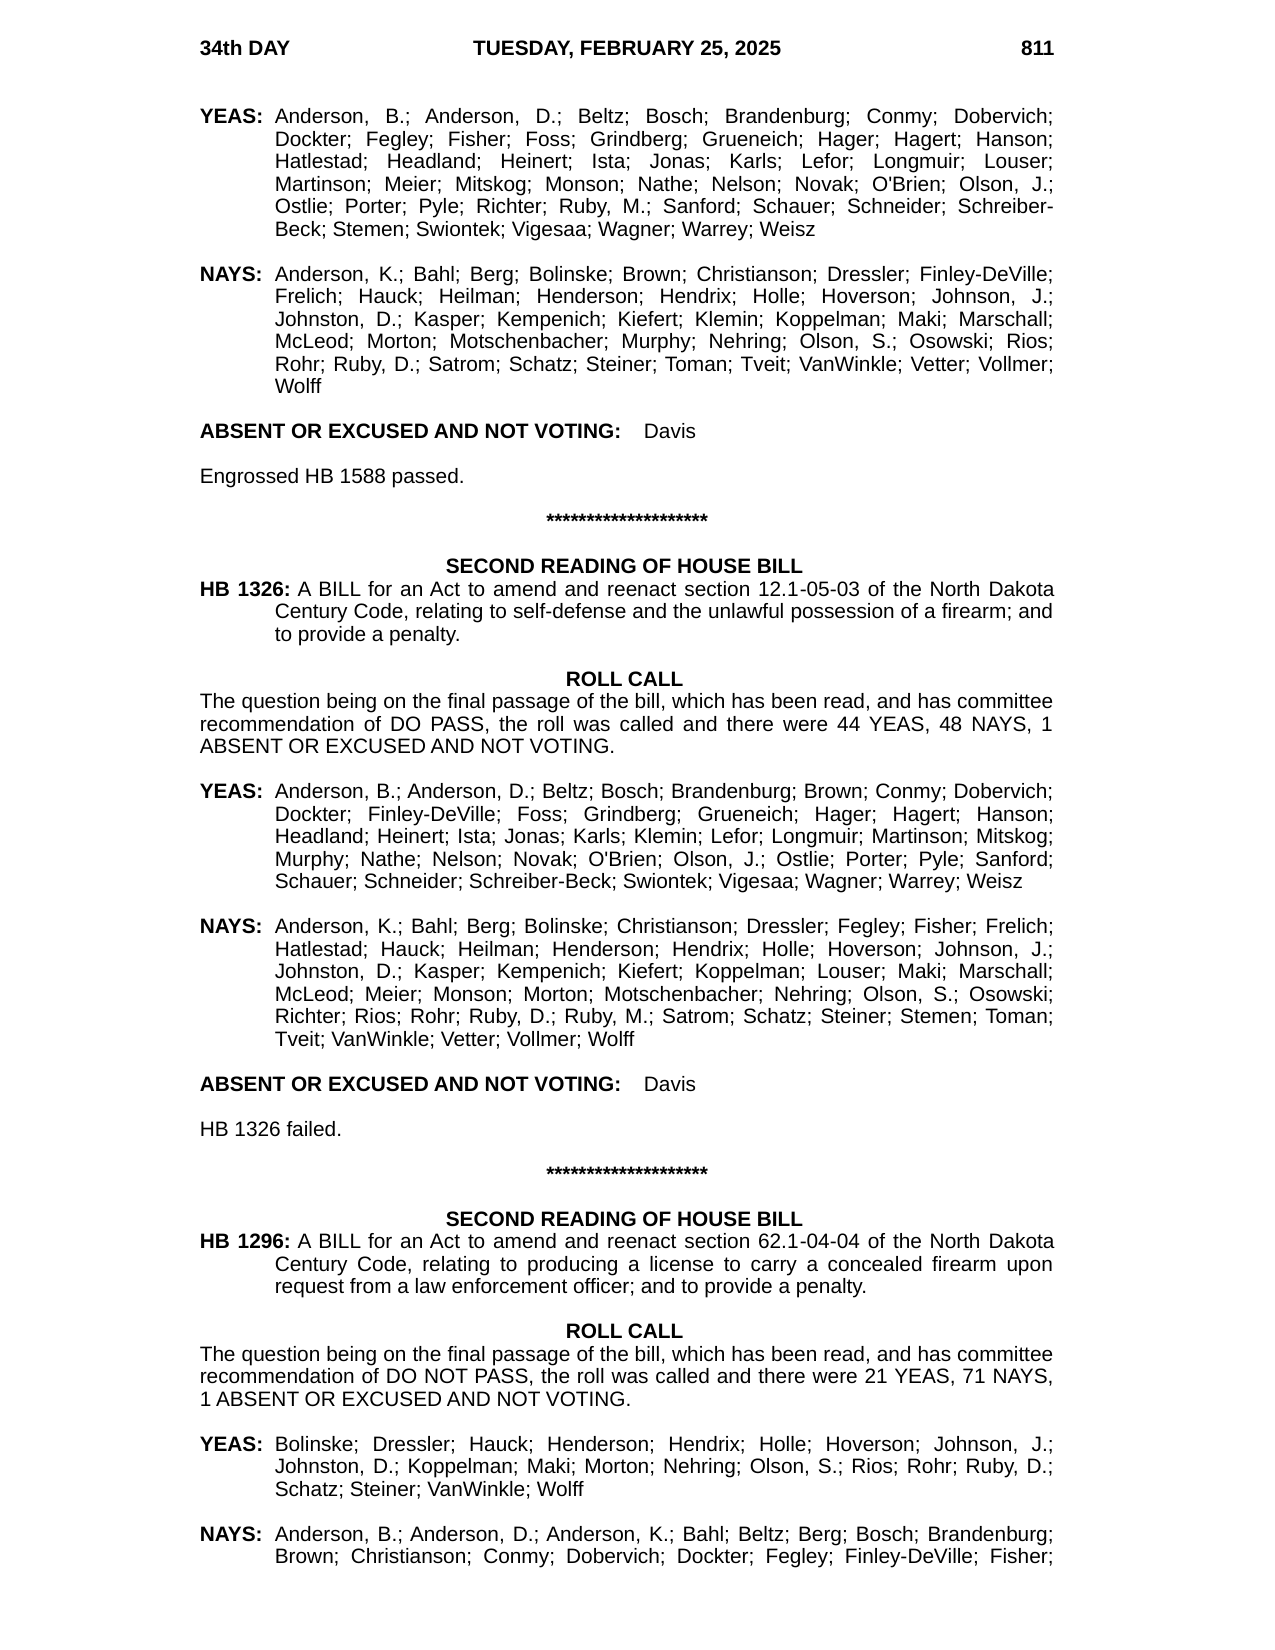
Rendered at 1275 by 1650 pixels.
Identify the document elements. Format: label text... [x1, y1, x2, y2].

title NAYS: Anderson, K.; Bahl; Berg; Bolinske; Brown; Christianson; Dressler; Finley-DeVille; Frelich; Hauck; Heilman; Henderson; Hendrix; Holle; Hoverson; Johnson, J.; Johnston, D.; Kasper; Kempenich; Kiefert; Klemin; Koppelman; Maki; Marschall; McLeod; Morton; Motschenbacher; Murphy; Nehring; Olson, S.; Osowski; Rios; Rohr; Ruby, D.; Satrom; Schatz; Steiner; Toman; Tveit; VanWinkle; Vetter; Vollmer; Wolff [199, 263, 1054, 398]
title NAYS: Anderson, B.; Anderson, D.; Anderson, K.; Bahl; Beltz; Berg; Bosch; Brandenburg; Brown; Christianson; Conmy; Dobervich; Dockter; Fegley; Finley-DeVille; Fisher; [199, 1523, 1054, 1568]
text ROLL CALL [199, 668, 1054, 691]
title NAYS: Anderson, K.; Bahl; Berg; Bolinske; Christianson; Dressler; Fegley; Fisher; Frelich; Hatlestad; Hauck; Heilman; Henderson; Hendrix; Holle; Hoverson; Johnson, J.; Johnston, D.; Kasper; Kempenich; Kiefert; Koppelman; Louser; Maki; Marschall; McLeod; Meier; Monson; Morton; Motschenbacher; Nehring; Olson, S.; Osowski; Richter; Rios; Rohr; Ruby, D.; Ruby, M.; Satrom; Schatz; Steiner; Stemen; Toman; Tveit; VanWinkle; Vetter; Vollmer; Wolff [199, 916, 1054, 1051]
title ABSENT OR EXCUSED AND NOT VOTING: Davis [199, 421, 1054, 443]
title HB 1326: A BILL for an Act to amend and reenact section 12.1‑05‑03 of the North Dakota Century Code, relating to self-defense and the unlawful possession of a firearm; and to provide a penalty. [199, 578, 1054, 646]
text The question being on the final passage of the bill, which has been read, and has committee recommendation of DO NOT PASS, the roll was called and there were 21 YEAS, 71 NAYS, 1 ABSENT OR EXCUSED AND NOT VOTING. [199, 1343, 1054, 1411]
title YEAS: Anderson, B.; Anderson, D.; Beltz; Bosch; Brandenburg; Conmy; Dobervich; Dockter; Fegley; Fisher; Foss; Grindberg; Grueneich; Hager; Hagert; Hanson; Hatlestad; Headland; Heinert; Ista; Jonas; Karls; Lefor; Longmuir; Louser; Martinson; Meier; Mitskog; Monson; Nathe; Nelson; Novak; O'Brien; Olson, J.; Ostlie; Porter; Pyle; Richter; Ruby, M.; Sanford; Schauer; Schneider; Schreiber-Beck; Stemen; Swiontek; Vigesaa; Wagner; Warrey; Weisz [199, 106, 1054, 241]
subtitle Page 811 [9, 9, 109, 33]
title YEAS: Anderson, B.; Anderson, D.; Beltz; Bosch; Brandenburg; Brown; Conmy; Dobervich; Dockter; Finley-DeVille; Foss; Grindberg; Grueneich; Hager; Hagert; Hanson; Headland; Heinert; Ista; Jonas; Karls; Klemin; Lefor; Longmuir; Martinson; Mitskog; Murphy; Nathe; Nelson; Novak; O'Brien; Olson, J.; Ostlie; Porter; Pyle; Sanford; Schauer; Schneider; Schreiber-Beck; Swiontek; Vigesaa; Wagner; Warrey; Weisz [199, 781, 1054, 893]
text HB 1326 failed. [199, 1118, 1054, 1141]
text ROLL CALL [199, 1321, 1054, 1343]
text SECOND READING OF HOUSE BILL [199, 1208, 1054, 1231]
text SECOND READING OF HOUSE BILL [199, 556, 1054, 578]
title YEAS: Bolinske; Dressler; Hauck; Henderson; Hendrix; Holle; Hoverson; Johnson, J.; Johnston, D.; Koppelman; Maki; Morton; Nehring; Olson, S.; Rios; Rohr; Ruby, D.; Schatz; Steiner; VanWinkle; Wolff [199, 1433, 1054, 1501]
text Engrossed HB 1588 passed. [199, 466, 1054, 488]
text The question being on the final passage of the bill, which has been read, and has committee recommendation of DO PASS, the roll was called and there were 44 YEAS, 48 NAYS, 1 ABSENT OR EXCUSED AND NOT VOTING. [199, 691, 1054, 758]
text ******************** [199, 511, 1054, 533]
title ABSENT OR EXCUSED AND NOT VOTING: Davis [199, 1073, 1054, 1096]
title HB 1296: A BILL for an Act to amend and reenact section 62.1‑04‑04 of the North Dakota Century Code, relating to producing a license to carry a concealed firearm upon request from a law enforcement officer; and to provide a penalty. [199, 1231, 1054, 1298]
text ******************** [199, 1163, 1054, 1186]
